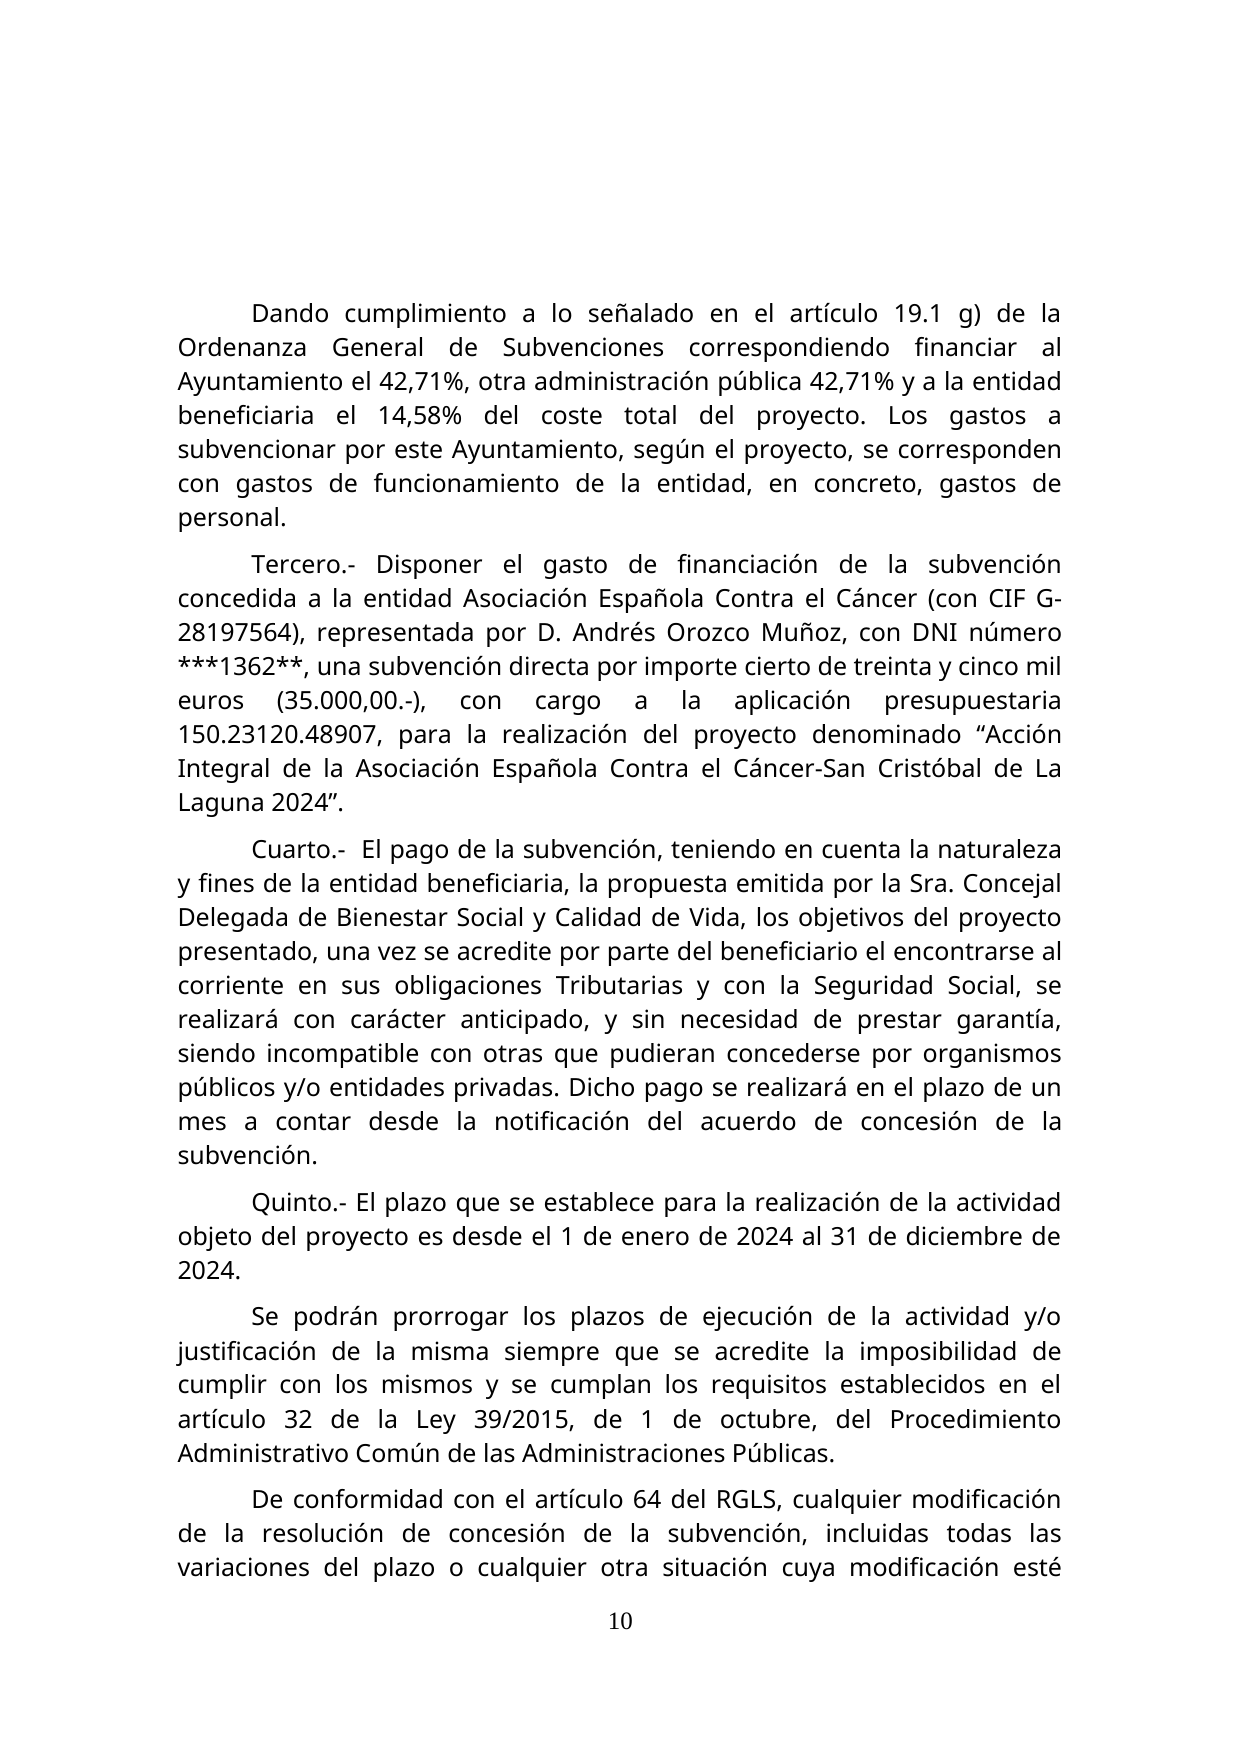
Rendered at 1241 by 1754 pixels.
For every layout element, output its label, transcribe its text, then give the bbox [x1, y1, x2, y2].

text De conformidad con el artículo 64 del RGLS, cualquier modificación de la resolución de concesión de la subvención, incluidas todas las variaciones del plazo o cualquier otra situación cuya modificación esté [177, 1482, 1063, 1584]
text Tercero.- Disponer el gasto de financiación de la subvención concedida a la entidad Asociación Española Contra el Cáncer (con CIF G-28197564), representada por D. Andrés Orozco Muñoz, con DNI número ***1362**, una subvención directa por importe cierto de treinta y cinco mil euros (35.000,00.-), con cargo a la aplicación presupuestaria 150.23120.48907, para la realización del proyecto denominado “Acción Integral de la Asociación Española Contra el Cáncer-San Cristóbal de La Laguna 2024”. [177, 546, 1063, 819]
text Quinto.- El plazo que se establece para la realización de la actividad objeto del proyecto es desde el 1 de enero de 2024 al 31 de diciembre de 2024. [177, 1184, 1063, 1287]
text Se podrán prorrogar los plazos de ejecución de la actividad y/o justificación de la misma siempre que se acredite la imposibilidad de cumplir con los mismos y se cumplan los requisitos establecidos en el artículo 32 de la Ley 39/2015, de 1 de octubre, del Procedimiento Administrativo Común de las Administraciones Públicas. [177, 1299, 1063, 1469]
text Dando cumplimiento a lo señalado en el artículo 19.1 g) de la Ordenanza General de Subvenciones correspondiendo financiar al Ayuntamiento el 42,71%, otra administración pública 42,71% y a la entidad beneficiaria el 14,58% del coste total del proyecto. Los gastos a subvencionar por este Ayuntamiento, según el proyecto, se corresponden con gastos de funcionamiento de la entidad, en concreto, gastos de personal. [177, 295, 1063, 534]
text Cuarto.- El pago de la subvención, teniendo en cuenta la naturaleza y fines de la entidad beneficiaria, la propuesta emitida por la Sra. Concejal Delegada de Bienestar Social y Calidad de Vida, los objetivos del proyecto presentado, una vez se acredite por parte del beneficiario el encontrarse al corriente en sus obligaciones Tributarias y con la Seguridad Social, se realizará con carácter anticipado, y sin necesidad de prestar garantía, siendo incompatible con otras que pudieran concederse por organismos públicos y/o entidades privadas. Dicho pago se realizará en el plazo de un mes a contar desde la notificación del acuerdo de concesión de la subvención. [177, 831, 1063, 1172]
